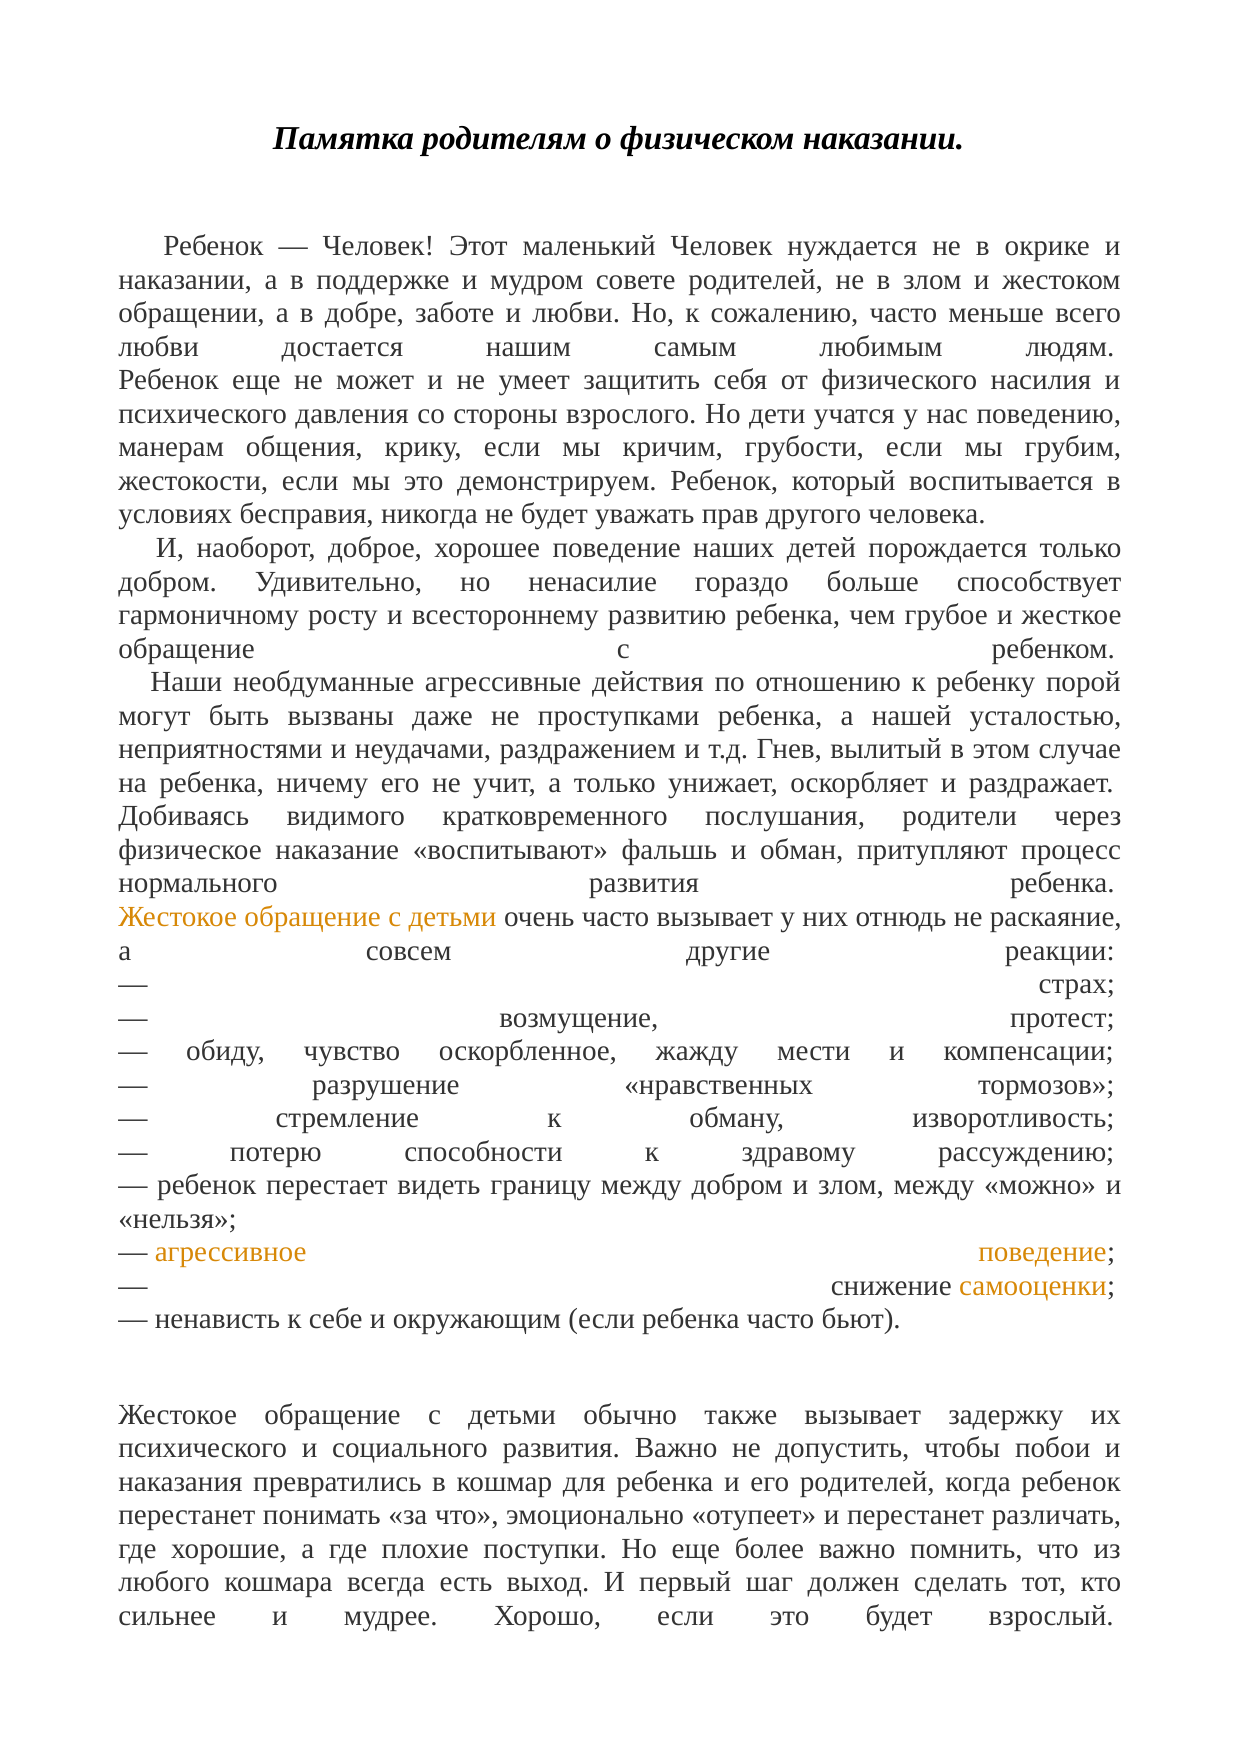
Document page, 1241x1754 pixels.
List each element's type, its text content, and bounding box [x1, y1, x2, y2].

text Ребенок — Человек! Этот маленький Человек нуждается не в окрике и наказании, а в поддержке и мудром совете родителей, не в злом и жестоком обращении, а в добре, заботе и любви. Но, к сожалению, часто меньше всего любви достается нашим самым любимым людям. Ребенок еще не может и не умеет защитить себя от физического насилия и психического давления со стороны взрослого. Но дети учатся у нас поведению, манерам общения, крику, если мы кричим, грубости, если мы грубим, жестокости, если мы это демонстрируем. Ребенок, который воспитывается в условиях бесправия, никогда не будет уважать прав другого человека. [118, 228, 1122, 530]
text И, наоборот, доброе, хорошее поведение наших детей порождается только добром. Удивительно, но ненасилие гораздо больше способствует гармоничному росту и всестороннему развитию ребенка, чем грубое и жесткое обращение с ребенком. Наши необдуманные агрессивные действия по отношению к ребенку порой могут быть вызваны даже не проступками ребенка, а нашей усталостью, неприятностями и неудачами, раздражением и т.д. Гнев, вылитый в этом случае на ребенка, ничему его не учит, а только унижает, оскорбляет и раздражает. Добиваясь видимого кратковременного послушания, родители через физическое наказание «воспитывают» фальшь и обман, притупляют процесс нормального развития ребенка. Жестокое обращение с детьми очень часто вызывает у них отнюдь не раскаяние, а совсем другие реакции: — страх; — возмущение, протест; — обиду, чувство оскорбленное, жажду мести и компенсации; — разрушение «нравственных тормозов»; — стремление к обману, изворотливость; — потерю способности к здравому рассуждению; — ребенок перестает видеть границу между добром и злом, между «можно» и «нельзя»; — агрессивное поведение; — снижение самооценки; — ненависть к себе и окружающим (если ребенка часто бьют). [118, 530, 1122, 1335]
text Жестокое обращение с детьми обычно также вызывает задержку их психического и социального развития. Важно не допустить, чтобы побои и наказания превратились в кошмар для ребенка и его родителей, когда ребенок перестанет понимать «за что», эмоционально «отупеет» и перестанет различать, где хорошие, а где плохие поступки. Но еще более важно помнить, что из любого кошмара всегда есть выход. И первый шаг должен сделать тот, кто сильнее и мудрее. Хорошо, если это будет взрослый. [118, 1363, 1122, 1632]
text Памятка родителям о физическом наказании. [118, 118, 1122, 156]
